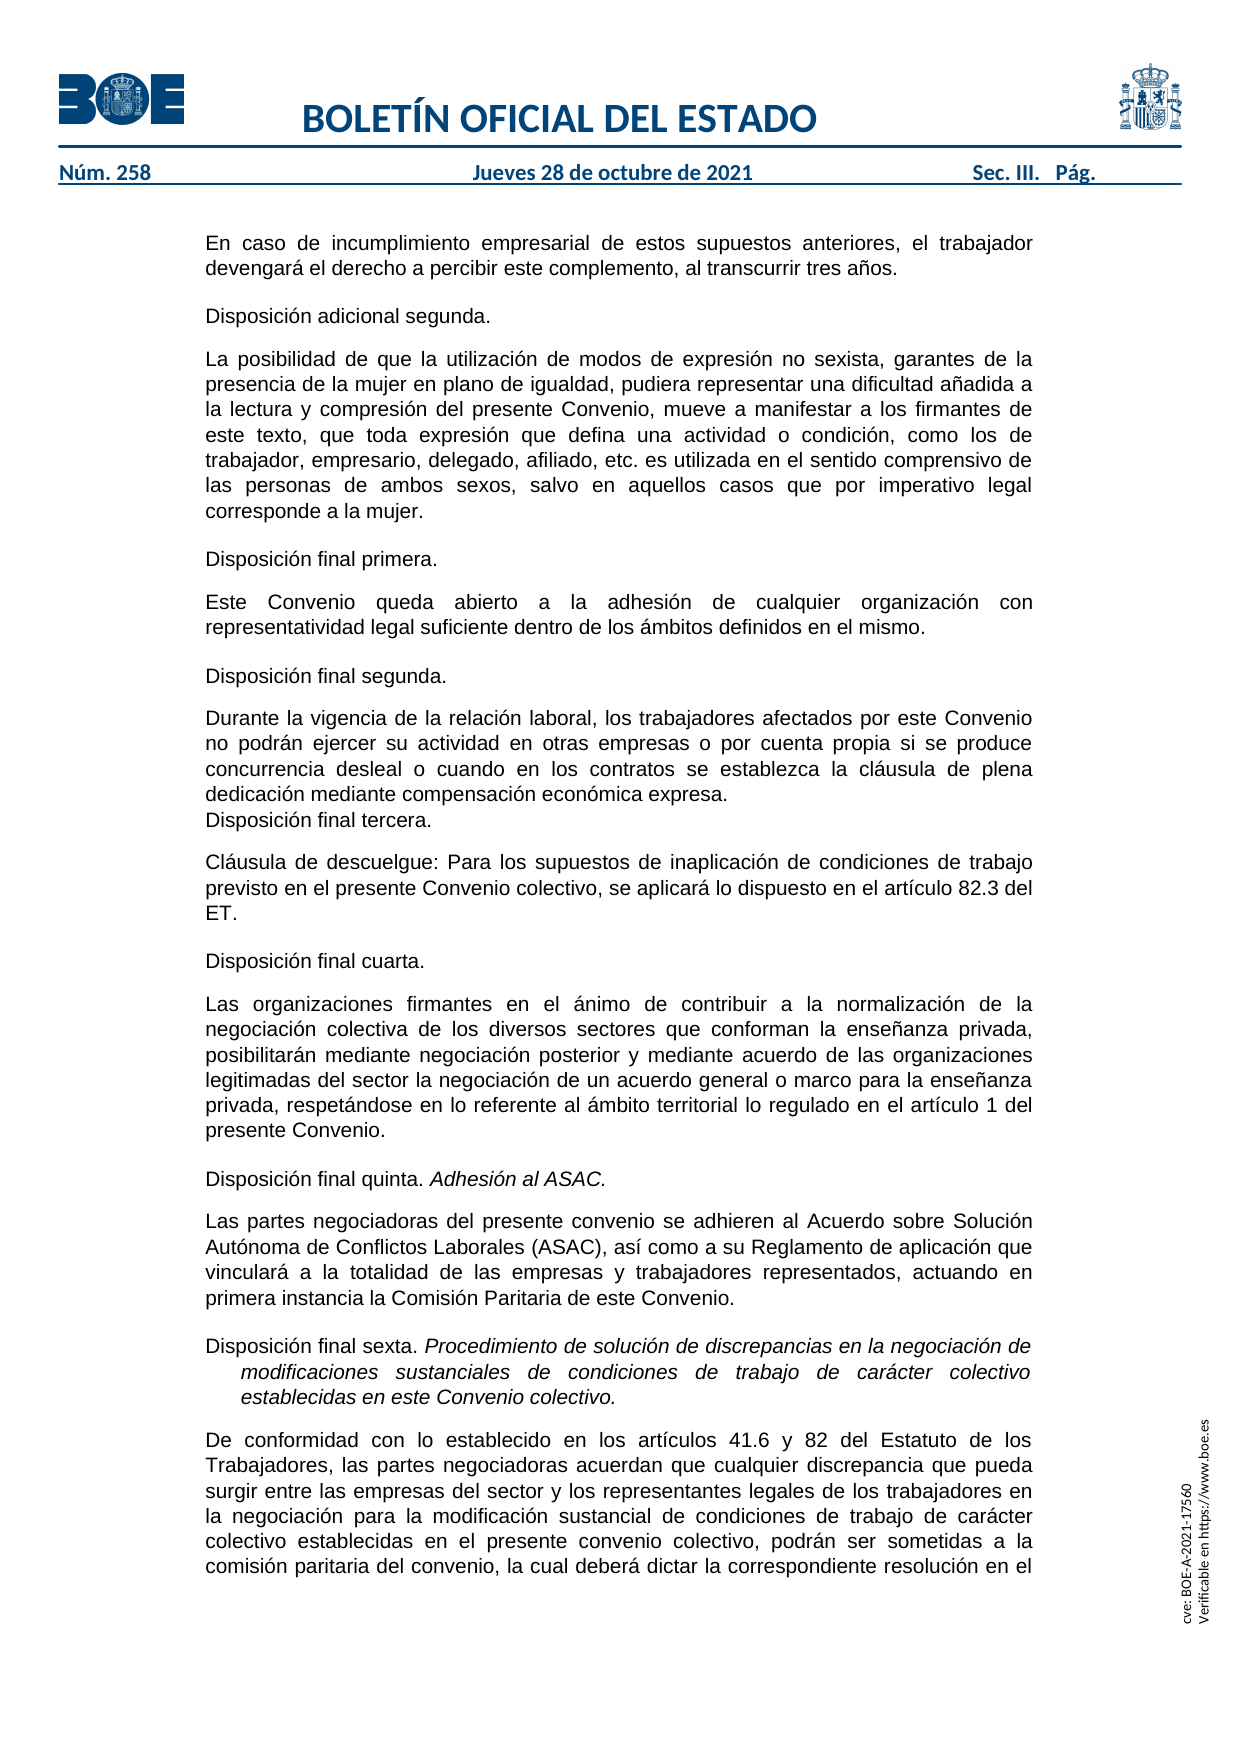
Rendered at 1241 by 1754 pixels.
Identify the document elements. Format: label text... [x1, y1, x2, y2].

text Disposición final tercera. [205, 808, 1034, 832]
text La posibilidad de que la utilización de modos de expresión no sexista, garantes de la presencia de la mujer en plano de igualdad, pudiera representar una dificultad añadida a la lectura y compresión del presente Convenio, mueve a manifestar a los firmantes de este texto, que toda expresión que defina una actividad o condición, como los de trabajador, empresario, delegado, afiliado, etc. es utilizada en el sentido comprensivo de las personas de ambos sexos, salvo en aquellos casos que por imperativo legal corresponde a la mujer. [205, 347, 1034, 522]
text Cláusula de descuelgue: Para los supuestos de inaplicación de condiciones de trabajo previsto en el presente Convenio colectivo, se aplicará lo dispuesto en el artículo 82.3 del ET. [205, 850, 1034, 925]
text Las partes negociadoras del presente convenio se adhieren al Acuerdo sobre Solución Autónoma de Conflictos Laborales (ASAC), así como a su Reglamento de aplicación que vinculará a la totalidad de las empresas y trabajadores representados, actuando en primera instancia la Comisión Paritaria de este Convenio. [205, 1209, 1034, 1309]
text Este Convenio queda abierto a la adhesión de cualquier organización con representatividad legal suficiente dentro de los ámbitos definidos en el mismo. [205, 589, 1034, 639]
text Las organizaciones firmantes en el ánimo de contribuir a la normalización de la negociación colectiva de los diversos sectores que conforman la enseñanza privada, posibilitarán mediante negociación posterior y mediante acuerdo de las organizaciones legitimadas del sector la negociación de un acuerdo general o marco para la enseñanza privada, respetándose en lo referente al ámbito territorial lo regulado en el artículo 1 del presente Convenio. [205, 992, 1034, 1142]
text Disposición final primera. [205, 547, 1034, 571]
text De conformidad con lo establecido en los artículos 41.6 y 82 del Estatuto de los Trabajadores, las partes negociadoras acuerdan que cualquier discrepancia que pueda surgir entre las empresas del sector y los representantes legales de los trabajadores en la negociación para la modificación sustancial de condiciones de trabajo de carácter colectivo establecidas en el presente convenio colectivo, podrán ser sometidas a la comisión paritaria del convenio, la cual deberá dictar la correspondiente resolución en el [205, 1428, 1034, 1578]
text En caso de incumplimiento empresarial de estos supuestos anteriores, el trabajador devengará el derecho a percibir este complemento, al transcurrir tres años. [205, 230, 1034, 279]
text Disposición adicional segunda. [205, 304, 1034, 328]
text Disposición final segunda. [205, 663, 1034, 687]
text Disposición final sexta. Procedimiento de solución de discrepancias en la negociación de modificaciones sustanciales de condiciones de trabajo de carácter colectivo establecidas en este Convenio colectivo. [205, 1334, 1034, 1409]
text Durante la vigencia de la relación laboral, los trabajadores afectados por este Convenio no podrán ejercer su actividad en otras empresas o por cuenta propia si se produce concurrencia desleal o cuando en los contratos se establezca la cláusula de plena dedicación mediante compensación económica expresa. [205, 706, 1034, 806]
text Disposición final quinta. Adhesión al ASAC. [205, 1167, 1034, 1191]
text Disposición final cuarta. [205, 949, 1034, 973]
